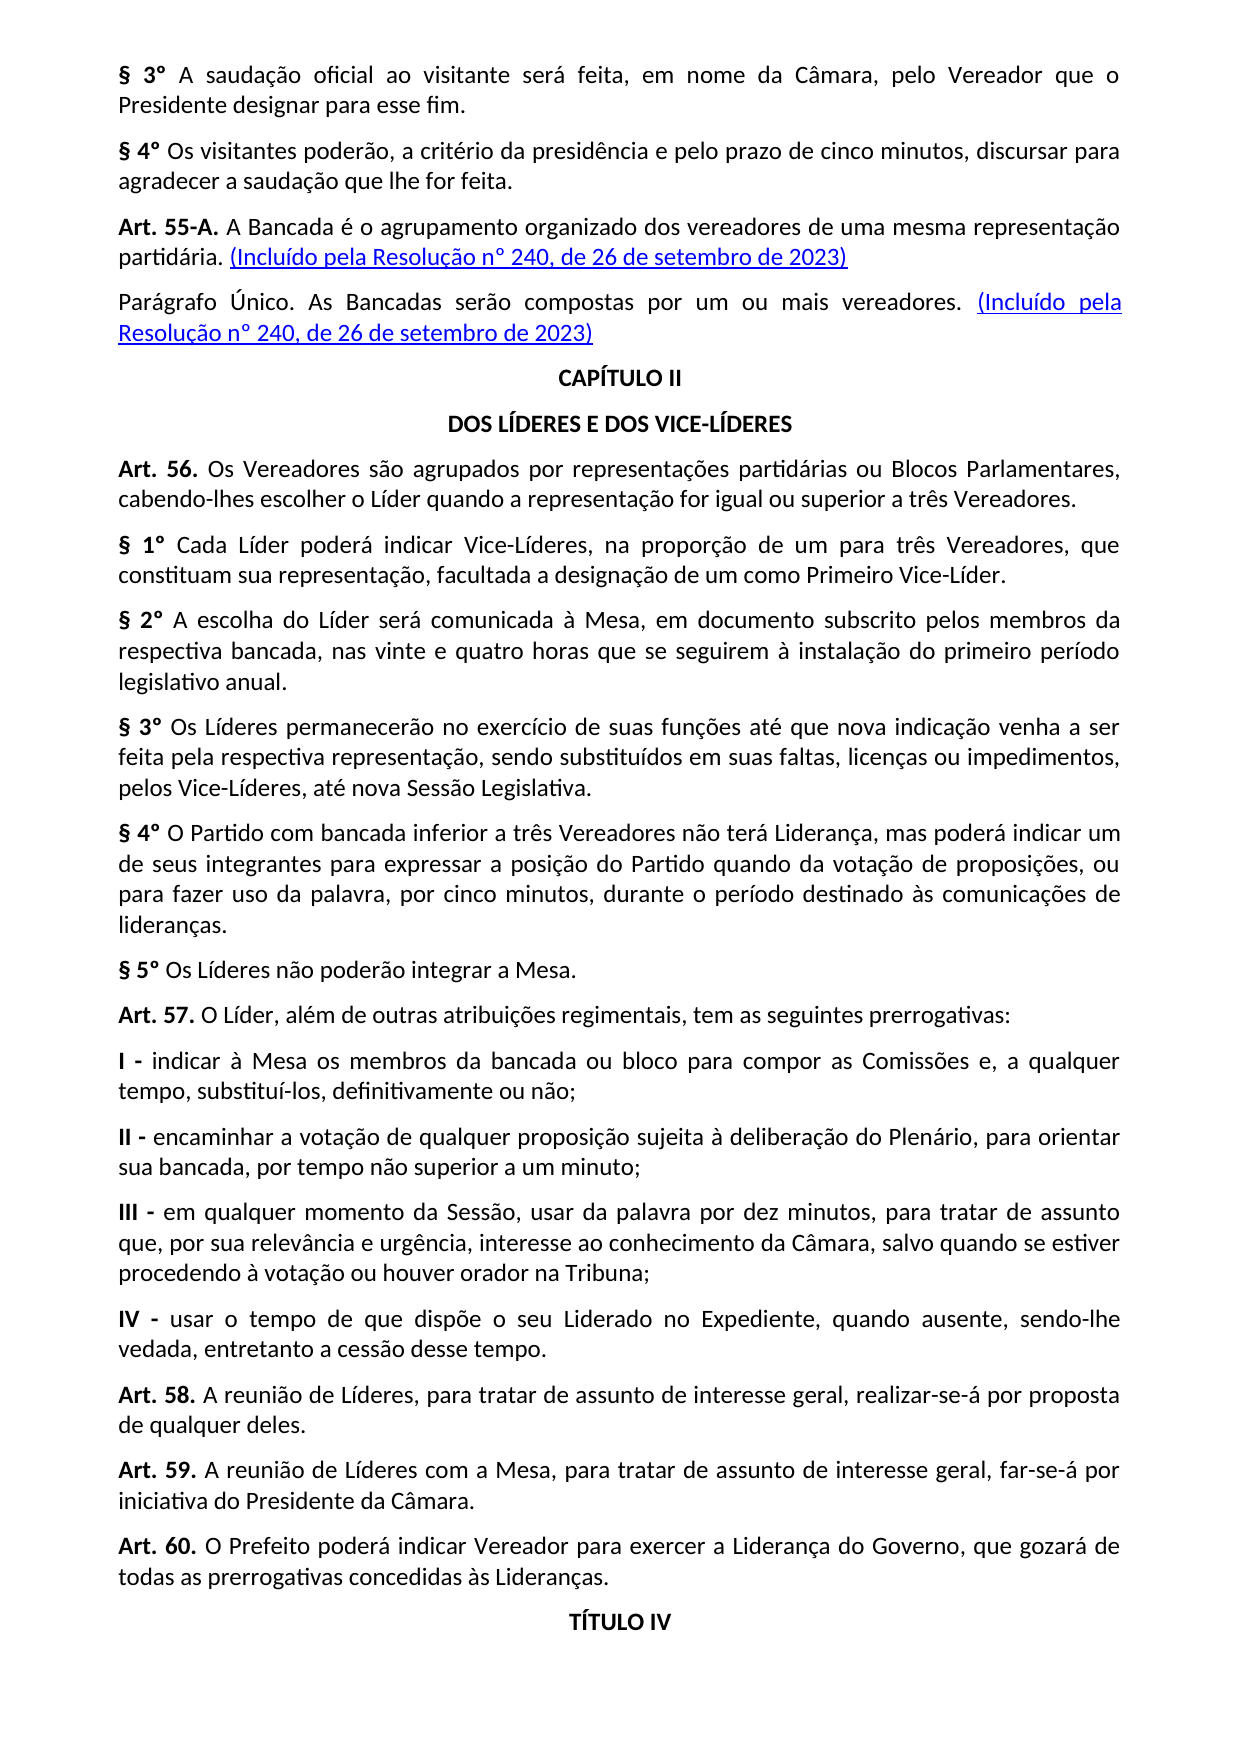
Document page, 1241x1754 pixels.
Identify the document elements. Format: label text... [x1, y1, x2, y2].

text III - em qualquer momento da Sessão, usar da palavra por dez minutos, para tratar de assunto que, por sua relevância e urgência, interesse ao conhecimento da Câmara, salvo quando se estiver procedendo à votação ou houver orador na Tribuna; [118, 1197, 1122, 1288]
text Art. 59. A reunião de Líderes com a Mesa, para tratar de assunto de interesse geral, far-se-á por iniciativa do Presidente da Câmara. [118, 1454, 1122, 1516]
text IV - usar o tempo de que dispõe o seu Liderado no Expediente, quando ausente, sendo-lhe vedada, entretanto a cessão desse tempo. [118, 1303, 1122, 1364]
text § 4º O Partido com bancada inferior a três Vereadores não terá Liderança, mas poderá indicar um de seus integrantes para expressar a posição do Partido quando da votação de proposições, ou para fazer uso da palavra, por cinco minutos, durante o período destinado às comunicações de lideranças. [118, 817, 1122, 939]
text TÍTULO IV [118, 1606, 1122, 1637]
text DOS LÍDERES E DOS VICE-LÍDERES [118, 408, 1122, 438]
text I - indicar à Mesa os membros da bancada ou bloco para compor as Comissões e, a qualquer tempo, substituí-los, definitivamente ou não; [118, 1045, 1122, 1106]
text § 3º A saudação oficial ao visitante será feita, em nome da Câmara, pelo Vereador que o Presidente designar para esse fim. [118, 59, 1122, 120]
text II - encaminhar a votação de qualquer proposição sujeita à deliberação do Plenário, para orientar sua bancada, por tempo não superior a um minuto; [118, 1121, 1122, 1182]
text Art. 56. Os Vereadores são agrupados por representações partidárias ou Blocos Parlamentares, cabendo-lhes escolher o Líder quando a representação for igual ou superior a três Vereadores. [118, 453, 1122, 514]
text Art. 55-A. A Bancada é o agrupamento organizado dos vereadores de uma mesma representação partidária. (Incluído pela Resolução nº 240, de 26 de setembro de 2023) [118, 211, 1122, 272]
text § 4º Os visitantes poderão, a critério da presidência e pelo prazo de cinco minutos, discursar para agradecer a saudação que lhe for feita. [118, 135, 1122, 196]
text CAPÍTULO II [118, 362, 1122, 393]
text Art. 60. O Prefeito poderá indicar Vereador para exercer a Liderança do Governo, que gozará de todas as prerrogativas concedidas às Lideranças. [118, 1530, 1122, 1591]
text Art. 57. O Líder, além de outras atribuições regimentais, tem as seguintes prerrogativas: [118, 999, 1122, 1030]
text Parágrafo Único. As Bancadas serão compostas por um ou mais vereadores. (Incluído pela Resolução nº 240, de 26 de setembro de 2023) [118, 287, 1122, 348]
text § 2º A escolha do Líder será comunicada à Mesa, em documento subscrito pelos membros da respectiva bancada, nas vinte e quatro horas que se seguirem à instalação do primeiro período legislativo anual. [118, 605, 1122, 696]
text Art. 58. A reunião de Líderes, para tratar de assunto de interesse geral, realizar-se-á por proposta de qualquer deles. [118, 1379, 1122, 1440]
text § 1º Cada Líder poderá indicar Vice-Líderes, na proporção de um para três Vereadores, que constituam sua representação, facultada a designação de um como Primeiro Vice-Líder. [118, 529, 1122, 590]
text § 5º Os Líderes não poderão integrar a Mesa. [118, 954, 1122, 985]
text § 3º Os Líderes permanecerão no exercício de suas funções até que nova indicação venha a ser feita pela respectiva representação, sendo substituídos em suas faltas, licenças ou impedimentos, pelos Vice-Líderes, até nova Sessão Legislativa. [118, 711, 1122, 803]
